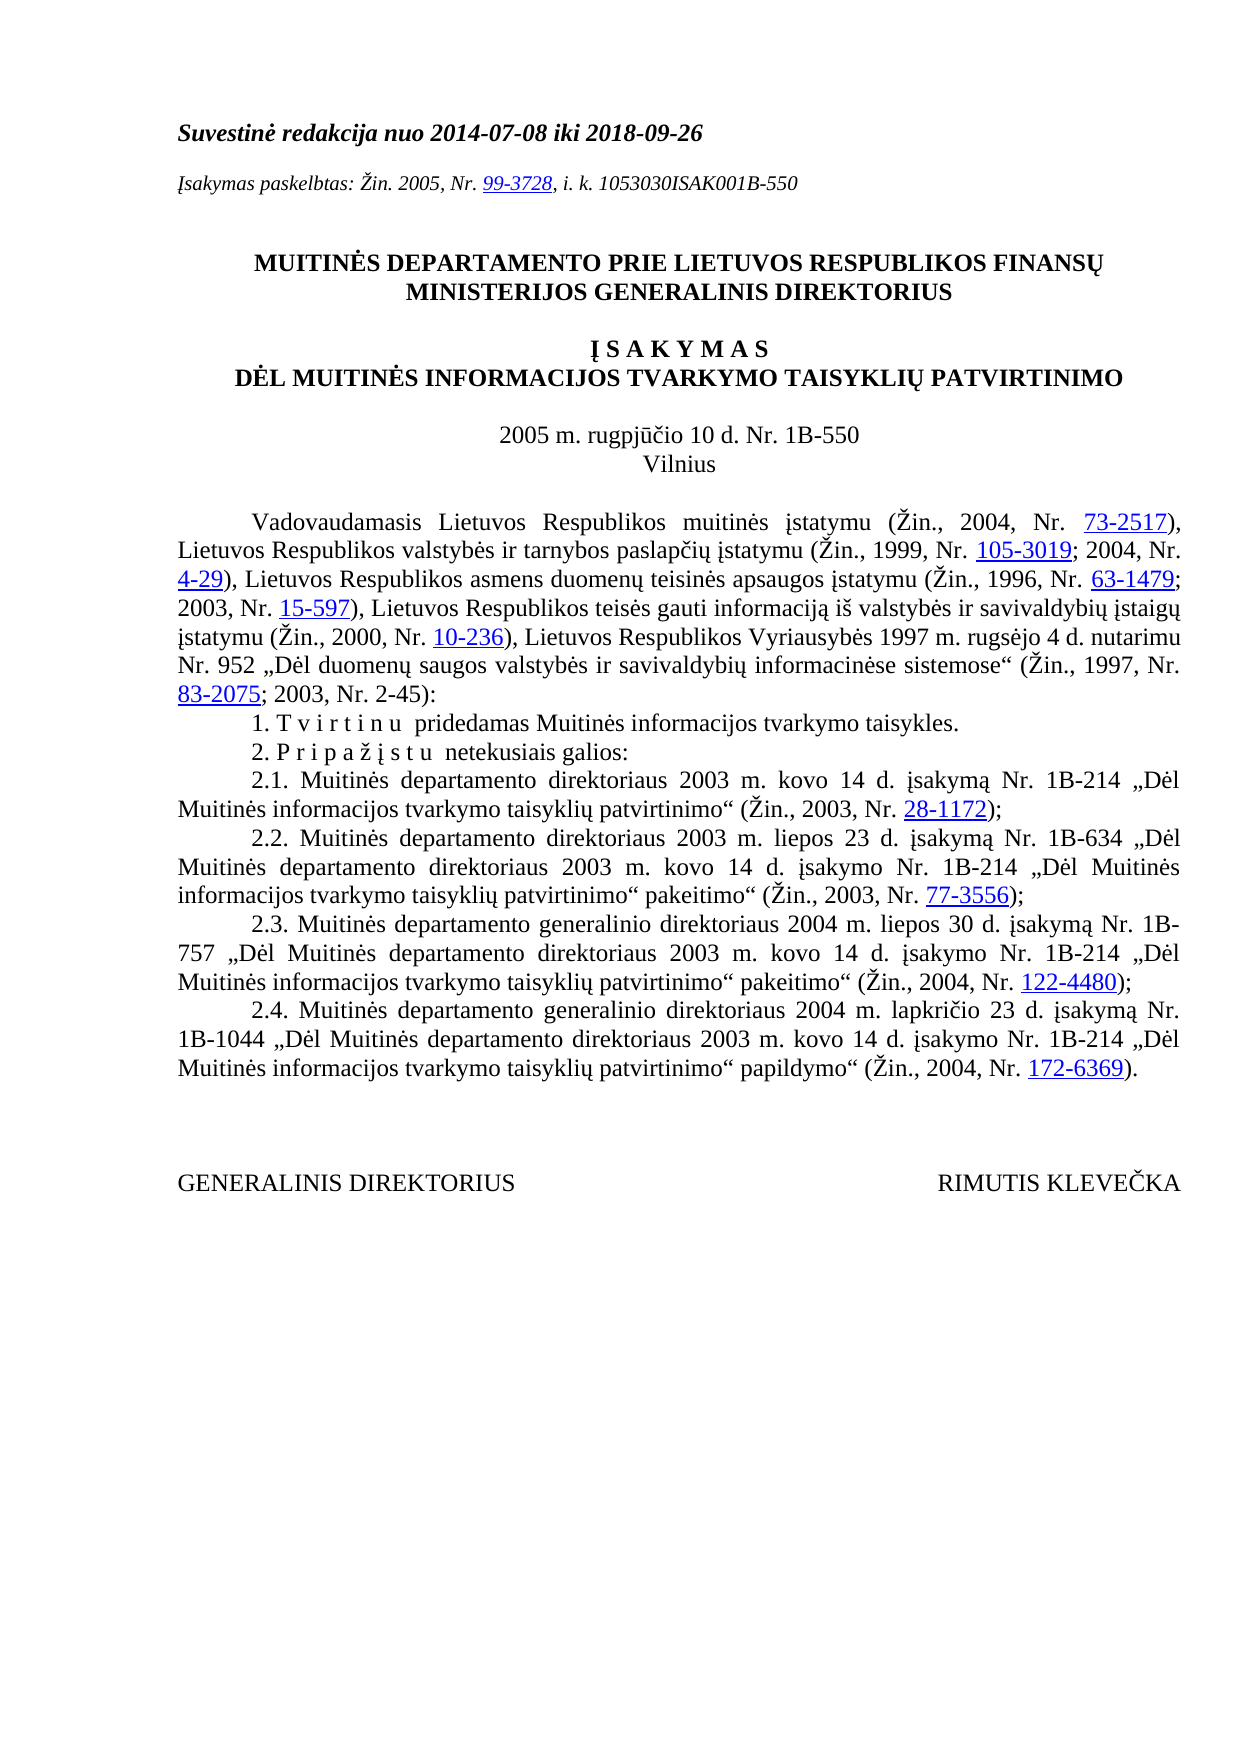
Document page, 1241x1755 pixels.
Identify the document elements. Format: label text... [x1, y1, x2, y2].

text 2005 m. rugpjūčio 10 d. Nr. 1B-550 [177, 420, 1181, 449]
text Įsakymas paskelbtas: Žin. 2005, Nr. 99-3728, i. k. 1053030ISAK001B-550 [177, 171, 1181, 195]
text Suvestinė redakcija nuo 2014-07-08 iki 2018-09-26 [177, 118, 1181, 147]
text DĖL MUITINĖS INFORMACIJOS TVARKYMO TAISYKLIŲ PATVIRTINIMO [177, 363, 1181, 392]
text Vadovaudamasis Lietuvos Respublikos muitinės įstatymu (Žin., 2004, Nr. 73-2517), Lietuvos Respublikos valstybės ir tarnybos paslapčių įstatymu (Žin., 1999, Nr. 105-3019; 2004, Nr. 4-29), Lietuvos Respublikos asmens duomenų teisinės apsaugos įstatymu (Žin., 1996, Nr. 63-1479; 2003, Nr. 15-597), Lietuvos Respublikos teisės gauti informaciją iš valstybės ir savivaldybių įstaigų įstatymu (Žin., 2000, Nr. 10-236), Lietuvos Respublikos Vyriausybės 1997 m. rugsėjo 4 d. nutarimu Nr. 952 „Dėl duomenų saugos valstybės ir savivaldybių informacinėse sistemose“ (Žin., 1997, Nr. 83-2075; 2003, Nr. 2-45): [177, 507, 1181, 708]
text Į S A K Y M A S [177, 334, 1181, 363]
text 2.3. Muitinės departamento generalinio direktoriaus 2004 m. liepos 30 d. įsakymą Nr. 1B-757 „Dėl Muitinės departamento direktoriaus 2003 m. kovo 14 d. įsakymo Nr. 1B-214 „Dėl Muitinės informacijos tvarkymo taisyklių patvirtinimo“ pakeitimo“ (Žin., 2004, Nr. 122-4480); [177, 909, 1181, 995]
text 1. Tvirtinu pridedamas Muitinės informacijos tvarkymo taisykles. [177, 708, 1181, 737]
text 2.2. Muitinės departamento direktoriaus 2003 m. liepos 23 d. įsakymą Nr. 1B-634 „Dėl Muitinės departamento direktoriaus 2003 m. kovo 14 d. įsakymo Nr. 1B-214 „Dėl Muitinės informacijos tvarkymo taisyklių patvirtinimo“ pakeitimo“ (Žin., 2003, Nr. 77-3556); [177, 823, 1181, 909]
text MUITINĖS DEPARTAMENTO PRIE LIETUVOS RESPUBLIKOS FINANSŲ MINISTERIJOS GENERALINIS DIREKTORIUS [177, 248, 1181, 305]
text GENERALINIS DIREKTORIUS RIMUTIS KLEVEČKA [177, 1168, 1181, 1197]
text 2.4. Muitinės departamento generalinio direktoriaus 2004 m. lapkričio 23 d. įsakymą Nr. 1B-1044 „Dėl Muitinės departamento direktoriaus 2003 m. kovo 14 d. įsakymo Nr. 1B-214 „Dėl Muitinės informacijos tvarkymo taisyklių patvirtinimo“ papildymo“ (Žin., 2004, Nr. 172-6369). [177, 995, 1181, 1082]
text 2.1. Muitinės departamento direktoriaus 2003 m. kovo 14 d. įsakymą Nr. 1B-214 „Dėl Muitinės informacijos tvarkymo taisyklių patvirtinimo“ (Žin., 2003, Nr. 28-1172); [177, 765, 1181, 823]
text 2. Pripažįstu netekusiais galios: [177, 737, 1181, 765]
text Vilnius [177, 449, 1181, 478]
